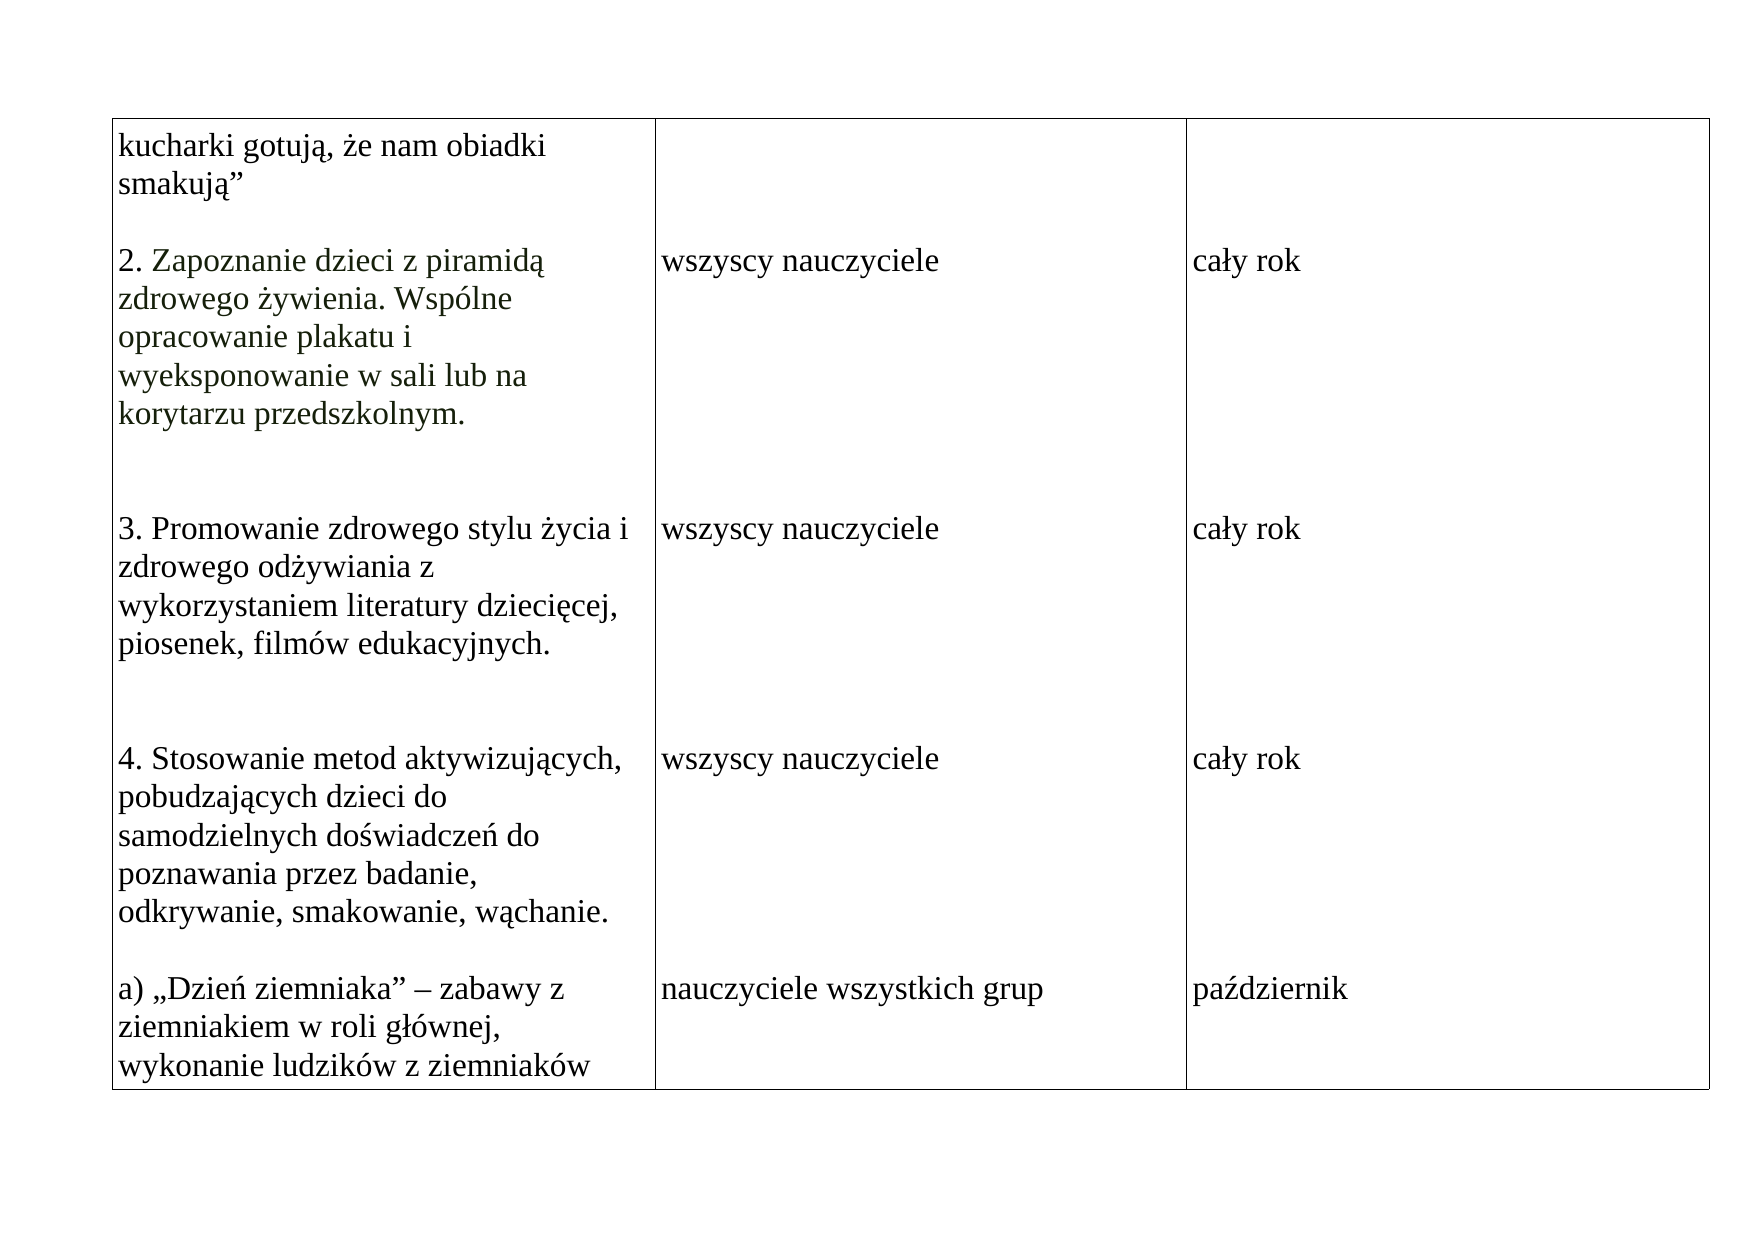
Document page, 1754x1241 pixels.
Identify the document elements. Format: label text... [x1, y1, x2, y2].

table_cell cały rok cały rok cały rok październik [1187, 119, 1709, 1089]
table_cell kucharki gotują, że nam obiadki smakują” 2. Zapoznanie dzieci z piramidą zdrowego żywienia. Wspólne opracowanie plakatu i wyeksponowanie w sali lub na korytarzu przedszkolnym. 3. Promowanie zdrowego stylu życia i zdrowego odżywiania z wykorzystaniem literatury dziecięcej, piosenek, filmów edukacyjnych. 4. Stosowanie metod aktywizujących, pobudzających dzieci do samodzielnych doświadczeń do poznawania przez badanie, odkrywanie, smakowanie, wąchanie. a) „Dzień ziemniaka” – zabawy z ziemniakiem w roli głównej, wykonanie ludzików z ziemniaków [113, 119, 655, 1089]
table_cell wszyscy nauczyciele wszyscy nauczyciele wszyscy nauczyciele nauczyciele wszystkich grup [656, 119, 1186, 1089]
